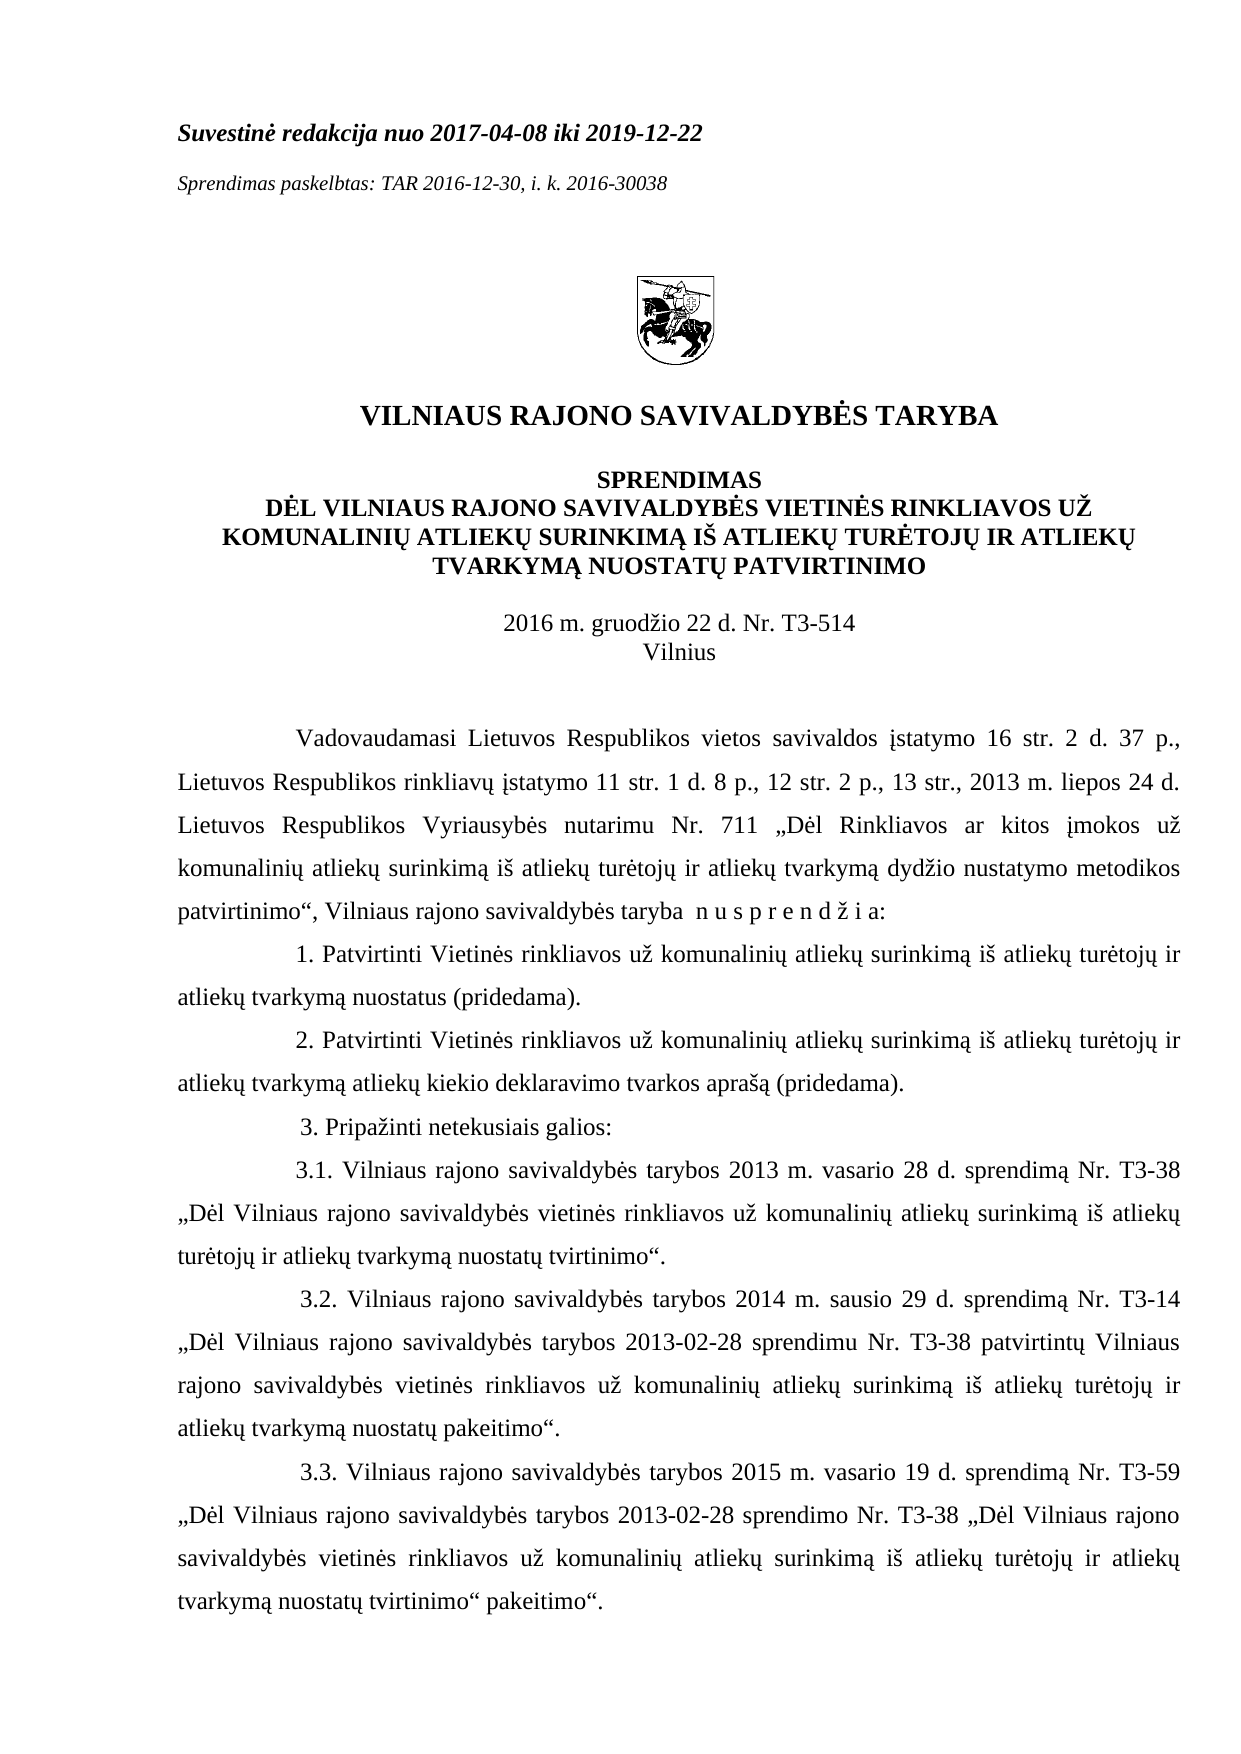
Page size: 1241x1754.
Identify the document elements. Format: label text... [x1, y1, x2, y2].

text Suvestinė redakcija nuo 2017-04-08 iki 2019-12-22 [177, 118, 1181, 147]
text 2. Patvirtinti Vietinės rinkliavos už komunalinių atliekų surinkimą iš atliekų turėtojų ir atliekų tvarkymą atliekų kiekio deklaravimo tvarkos aprašą (pridedama). [177, 1025, 1181, 1097]
text 2016 m. gruodžio 22 d. Nr. T3-514 [177, 608, 1181, 637]
text Sprendimas paskelbtas: TAR 2016-12-30, i. k. 2016-30038 [177, 171, 1181, 195]
text Vilnius [177, 637, 1181, 666]
text dėl VILNIAUS RAJONO SAVIVALDYBĖS VIETINĖS RINKLIAVOS UŽ KOMUNALINIŲ ATLIEKŲ SURINKIMĄ IŠ ATLIEKŲ TURĖTOJŲ IR ATLIEKŲ TVARKYMĄ NUOSTATŲ PATVIRTINIMO [177, 493, 1181, 580]
subtitle VILNIAUS RAJONO SAVIVALDYBĖS TARYBA [177, 398, 1181, 431]
text 3.2. Vilniaus rajono savivaldybės tarybos 2014 m. sausio 29 d. sprendimą Nr. T3-14 „Dėl Vilniaus rajono savivaldybės tarybos 2013-02-28 sprendimu Nr. T3-38 patvirtintų Vilniaus rajono savivaldybės vietinės rinkliavos už komunalinių atliekų surinkimą iš atliekų turėtojų ir atliekų tvarkymą nuostatų pakeitimo“. [177, 1284, 1181, 1442]
text 1. Patvirtinti Vietinės rinkliavos už komunalinių atliekų surinkimą iš atliekų turėtojų ir atliekų tvarkymą nuostatus (pridedama). [177, 939, 1181, 1011]
text Vadovaudamasi Lietuvos Respublikos vietos savivaldos įstatymo 16 str. 2 d. 37 p., Lietuvos Respublikos rinkliavų įstatymo 11 str. 1 d. 8 p., 12 str. 2 p., 13 str., 2013 m. liepos 24 d. Lietuvos Respublikos Vyriausybės nutarimu Nr. 711 „Dėl Rinkliavos ar kitos įmokos už komunalinių atliekų surinkimą iš atliekų turėtojų ir atliekų tvarkymą dydžio nustatymo metodikos patvirtinimo“, Vilniaus rajono savivaldybės taryba n u s p r e n d ž i a: [177, 723, 1181, 925]
text 3.1. Vilniaus rajono savivaldybės tarybos 2013 m. vasario 28 d. sprendimą Nr. T3-38 „Dėl Vilniaus rajono savivaldybės vietinės rinkliavos už komunalinių atliekų surinkimą iš atliekų turėtojų ir atliekų tvarkymą nuostatų tvirtinimo“. [177, 1155, 1181, 1270]
text 3.3. Vilniaus rajono savivaldybės tarybos 2015 m. vasario 19 d. sprendimą Nr. T3-59 „Dėl Vilniaus rajono savivaldybės tarybos 2013-02-28 sprendimo Nr. T3-38 „Dėl Vilniaus rajono savivaldybės vietinės rinkliavos už komunalinių atliekų surinkimą iš atliekų turėtojų ir atliekų tvarkymą nuostatų tvirtinimo“ pakeitimo“. [177, 1457, 1181, 1615]
subtitle SPRENDIMAS [177, 465, 1181, 493]
text 3. Pripažinti netekusiais galios: [177, 1112, 1181, 1140]
